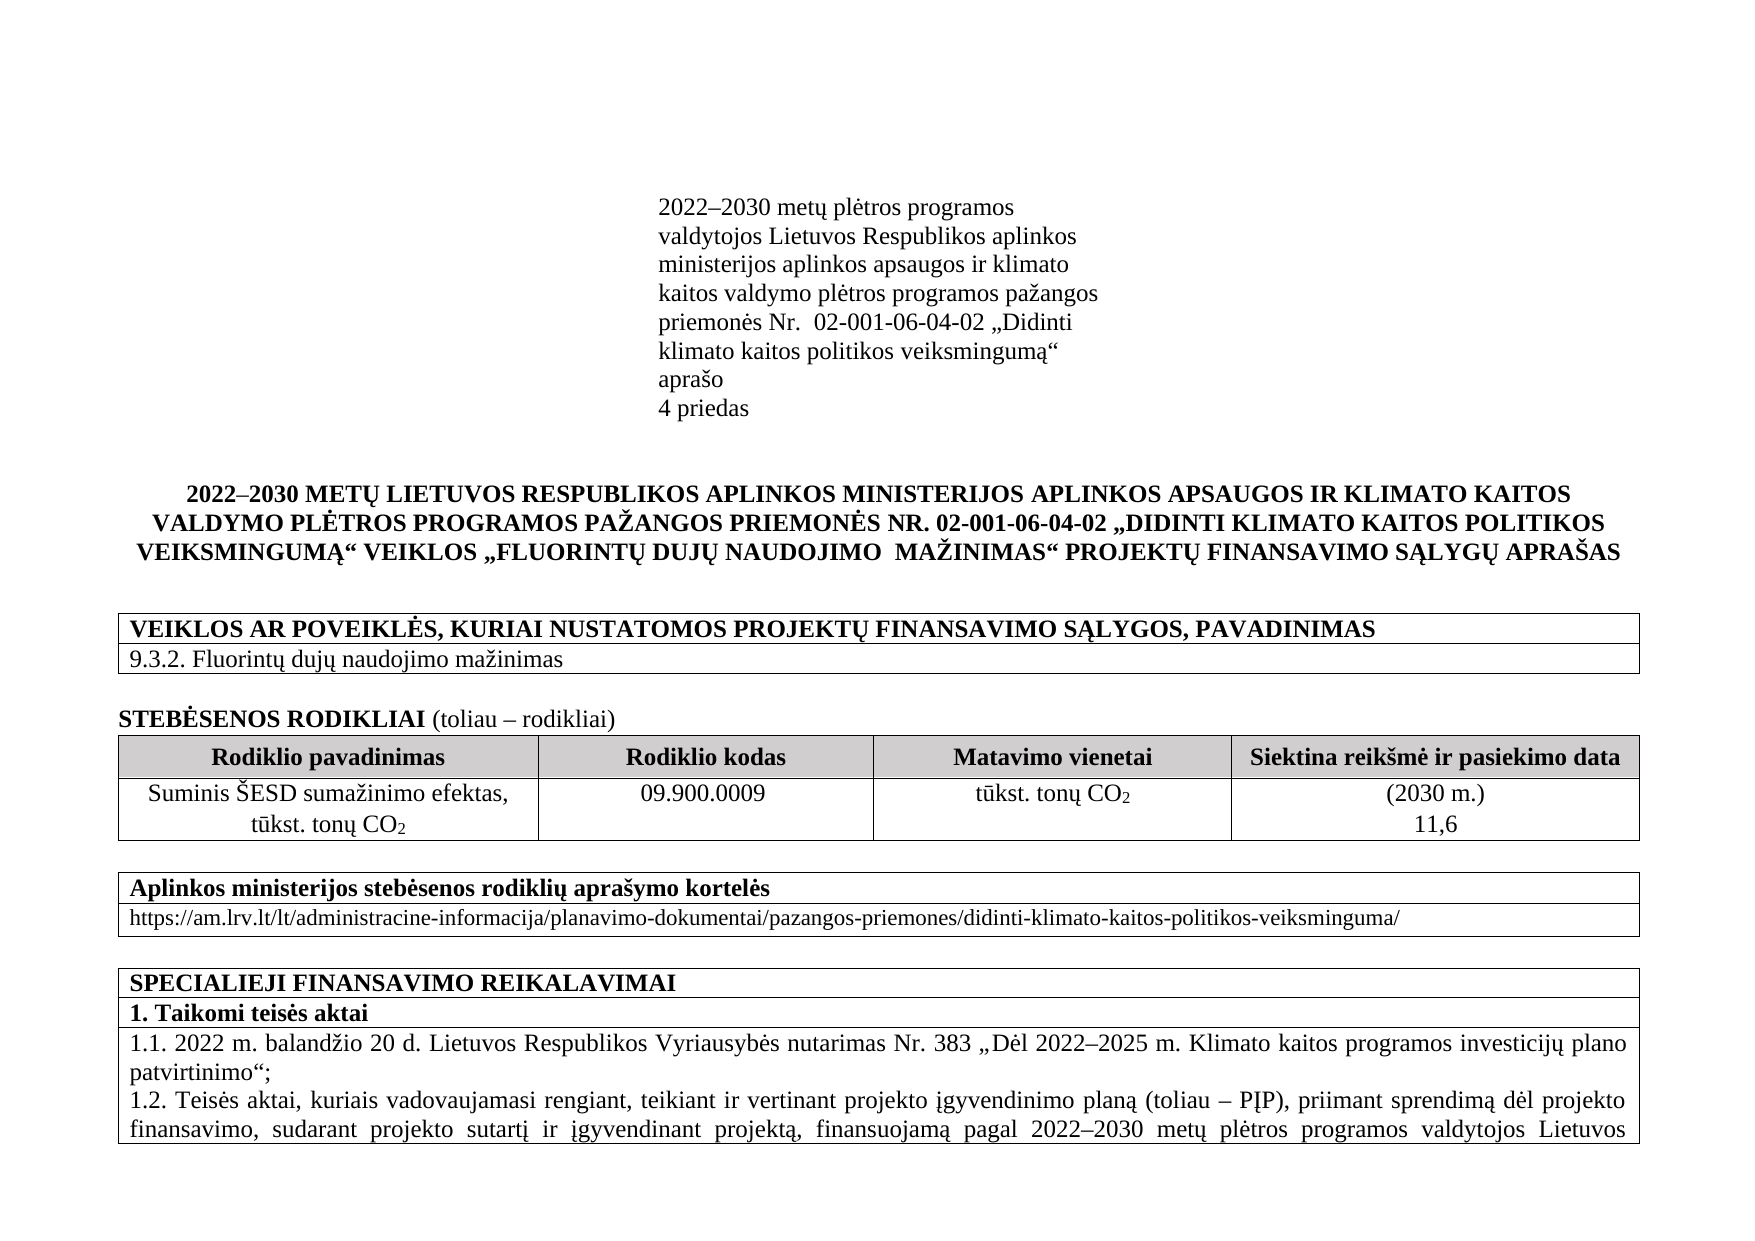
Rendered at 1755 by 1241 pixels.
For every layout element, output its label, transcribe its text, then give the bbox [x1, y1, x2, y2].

text 4 priedas [523, 393, 1639, 422]
text kaitos valdymo plėtros programos pažangos [658, 278, 1639, 307]
table_header Aplinkos ministerijos stebėsenos rodiklių aprašymo kortelės [119, 873, 1639, 903]
table_cell https://am.lrv.lt/lt/administracine-informacija/planavimo-dokumentai/pazangos-priemones/didinti-klimato-kaitos-politikos-veiksminguma/ [119, 904, 1639, 936]
table_cell 9.3.2. Fluorintų dujų naudojimo mažinimas [119, 644, 1639, 673]
table_cell 09.900.0009 [539, 779, 873, 840]
text klimato kaitos politikos veiksmingumą“ [658, 336, 1639, 364]
table_header Rodiklio pavadinimas [119, 736, 538, 777]
table_header Siektina reikšmė ir pasiekimo data [1232, 736, 1639, 777]
table_header Rodiklio kodas [539, 736, 873, 777]
table_cell Suminis ŠESD sumažinimo efektas, tūkst. tonų CO2 [119, 779, 538, 840]
text aprašo [658, 364, 1639, 393]
table_cell tūkst. tonų CO2 [874, 779, 1231, 840]
text priemonės Nr. 02-001-06-04-02 „Didinti [658, 307, 1639, 336]
text 2022–2030 METŲ LIETUVOS RESPUBLIKOS APLINKOS MINISTERIJOS APLINKOS APSAUGOS IR KLIMATO KAITOS VALDYMO PLĖTROS PROGRAMOS PAŽANGOS PRIEMONĖS NR. 02-001-06-04-02 „DIDINTI KLIMATO KAITOS POLITIKOS VEIKSMINGUMĄ“ VEIKLOS „FLUORINTŲ DUJŲ NAUDOJIMO MAŽINIMAS“ PROJEKTŲ FINANSAVIMO SĄLYGŲ APRAŠAS [118, 479, 1639, 566]
table_cell 1.1. 2022 m. balandžio 20 d. Lietuvos Respublikos Vyriausybės nutarimas Nr. 383 „Dėl 2022–2025 m. Klimato kaitos programos investicijų plano patvirtinimo“; 1.2. Teisės aktai, kuriais vadovaujamasi rengiant, teikiant ir vertinant projekto įgyvendinimo planą (toliau – PĮP), priimant sprendimą dėl projekto finansavimo, sudarant projekto sutartį ir įgyvendinant projektą, finansuojamą pagal 2022–2030 metų plėtros programos valdytojos Lietuvos [119, 1028, 1639, 1143]
text valdytojos Lietuvos Respublikos aplinkos [658, 221, 1639, 249]
text 2022–2030 metų plėtros programos [658, 192, 1639, 221]
table_cell 1. Taikomi teisės aktai [119, 998, 1639, 1027]
table_header Matavimo vienetai [874, 736, 1231, 777]
table_header SPECIALIEJI FINANSAVIMO REIKALAVIMAI [119, 969, 1639, 997]
table_cell (2030 m.) 11,6 [1232, 779, 1639, 840]
table_header VEIKLOS AR POVEIKLĖS, KURIAI NUSTATOMOS PROJEKTŲ FINANSAVIMO SĄLYGOS, PAVADINIMAS [119, 614, 1639, 643]
text ministerijos aplinkos apsaugos ir klimato [658, 249, 1639, 278]
text STEBĖSENOS RODIKLIAI (toliau – rodikliai) [118, 704, 1639, 733]
